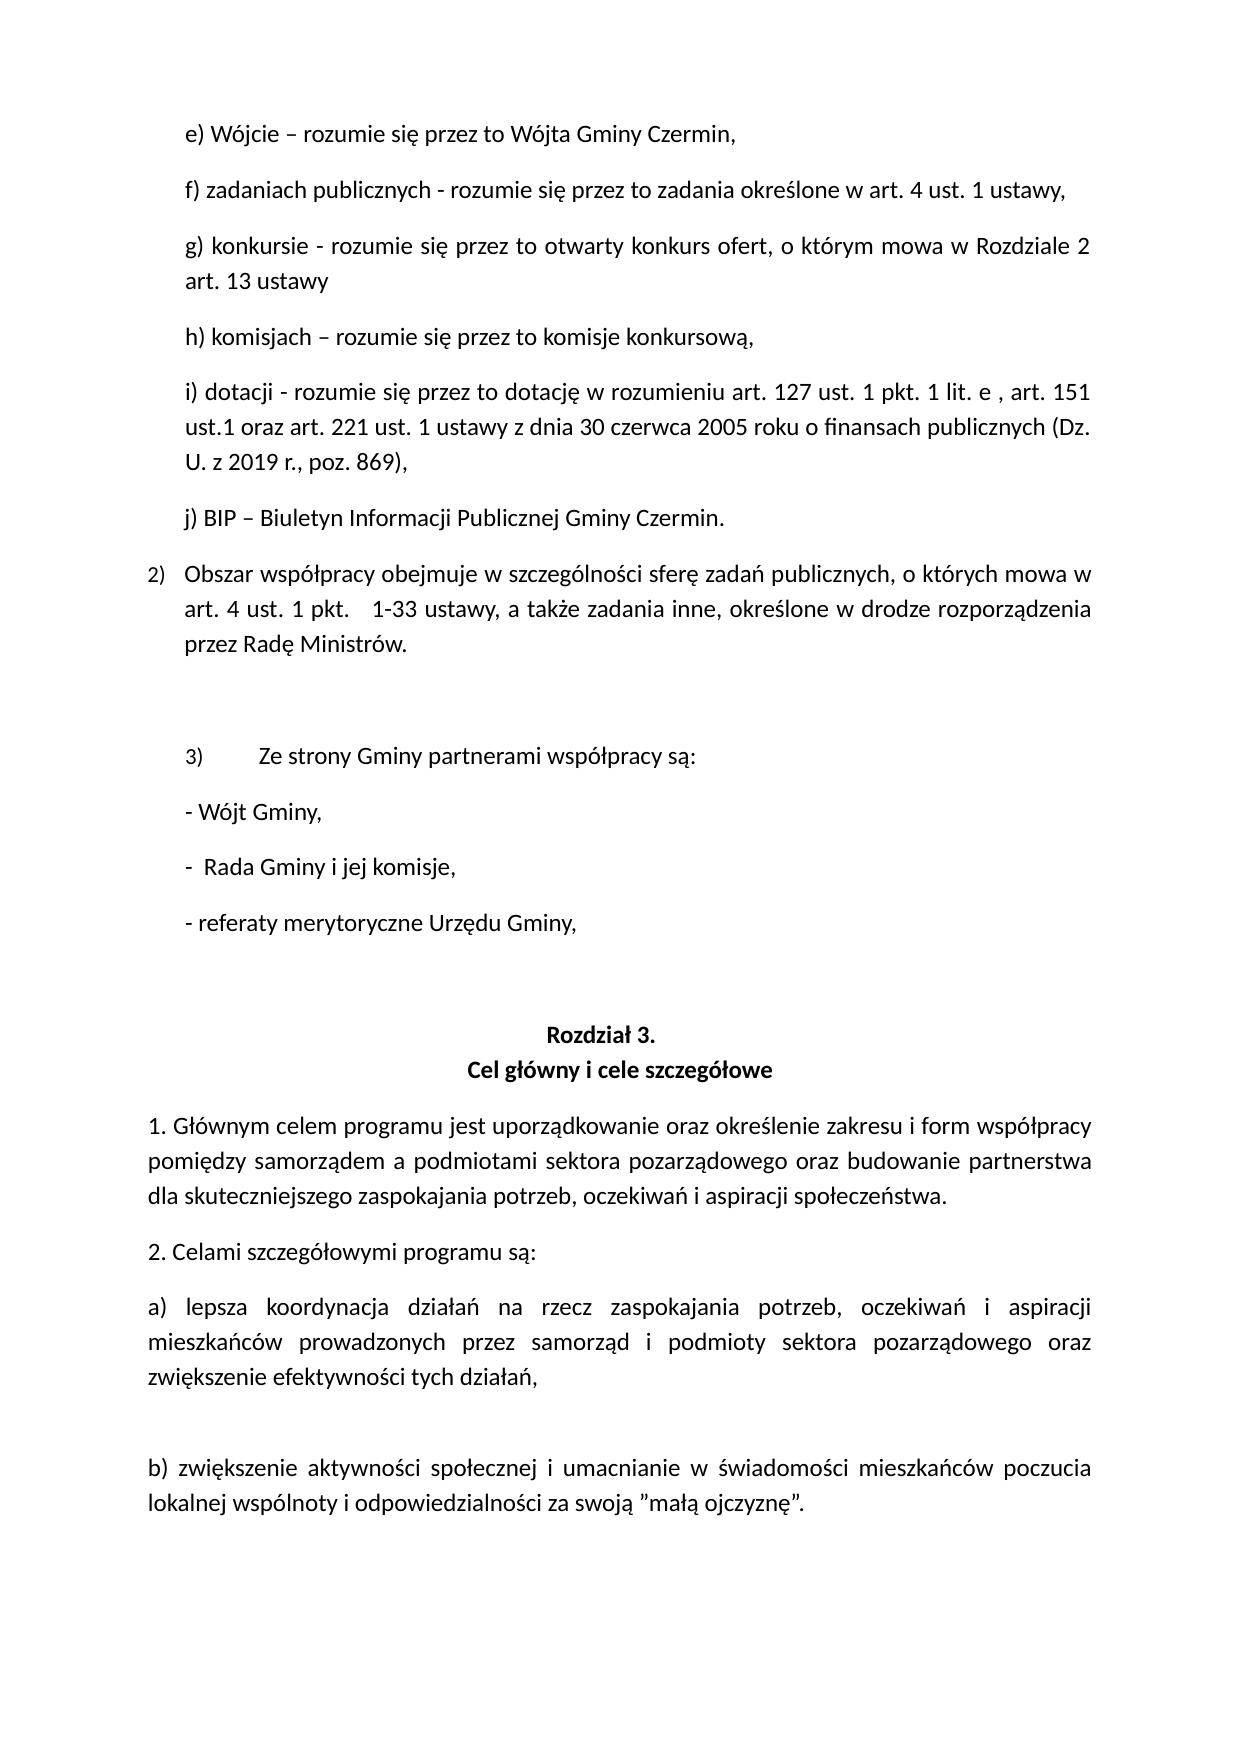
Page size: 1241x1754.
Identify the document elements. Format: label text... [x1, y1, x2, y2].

text j) BIP – Biuletyn Informacji Publicznej Gminy Czermin. [148, 502, 1093, 533]
list Ze strony Gminy partnerami współpracy są: [185, 740, 1093, 770]
text Rozdział 3. Cel główny i cele szczegółowe [148, 1019, 1093, 1084]
text h) komisjach – rozumie się przez to komisje konkursową, [148, 321, 1093, 351]
text e) Wójcie – rozumie się przez to Wójta Gminy Czermin, [148, 118, 1093, 149]
text 2. Celami szczegółowymi programu są: [148, 1236, 1093, 1266]
list - Wójt Gminy, [185, 796, 1093, 826]
text f) zadaniach publicznych - rozumie się przez to zadania określone w art. 4 ust. 1 ustawy, [148, 174, 1093, 204]
list - Rada Gminy i jej komisje, [185, 851, 1093, 882]
list a) lepsza koordynacja działań na rzecz zaspokajania potrzeb, oczekiwań i aspiracji mieszkańców prowadzonych przez samorząd i podmioty sektora pozarządowego oraz zwiększenie efektywności tych działań, [148, 1291, 1093, 1427]
text g) konkursie - rozumie się przez to otwarty konkurs ofert, o którym mowa w Rozdziale 2 art. 13 ustawy [185, 230, 1093, 295]
text 1. Głównym celem programu jest uporządkowanie oraz określenie zakresu i form współpracy pomiędzy samorządem a podmiotami sektora pozarządowego oraz budowanie partnerstwa dla skuteczniejszego zaspokajania potrzeb, oczekiwań i aspiracji społeczeństwa. [148, 1110, 1093, 1210]
list - referaty merytoryczne Urzędu Gminy, [185, 907, 1093, 938]
list b) zwiększenie aktywności społecznej i umacnianie w świadomości mieszkańców poczucia lokalnej wspólnoty i odpowiedzialności za swoją ”małą ojczyznę”. [148, 1452, 1093, 1518]
text i) dotacji - rozumie się przez to dotację w rozumieniu art. 127 ust. 1 pkt. 1 lit. e , art. 151 ust.1 oraz art. 221 ust. 1 ustawy z dnia 30 czerwca 2005 roku o finansach publicznych (Dz. U. z 2019 r., poz. 869), [185, 376, 1093, 477]
list Obszar współpracy obejmuje w szczególności sferę zadań publicznych, o których mowa w art. 4 ust. 1 pkt. 1-33 ustawy, a także zadania inne, określone w drodze rozporządzenia przez Radę Ministrów. [147, 558, 1093, 659]
